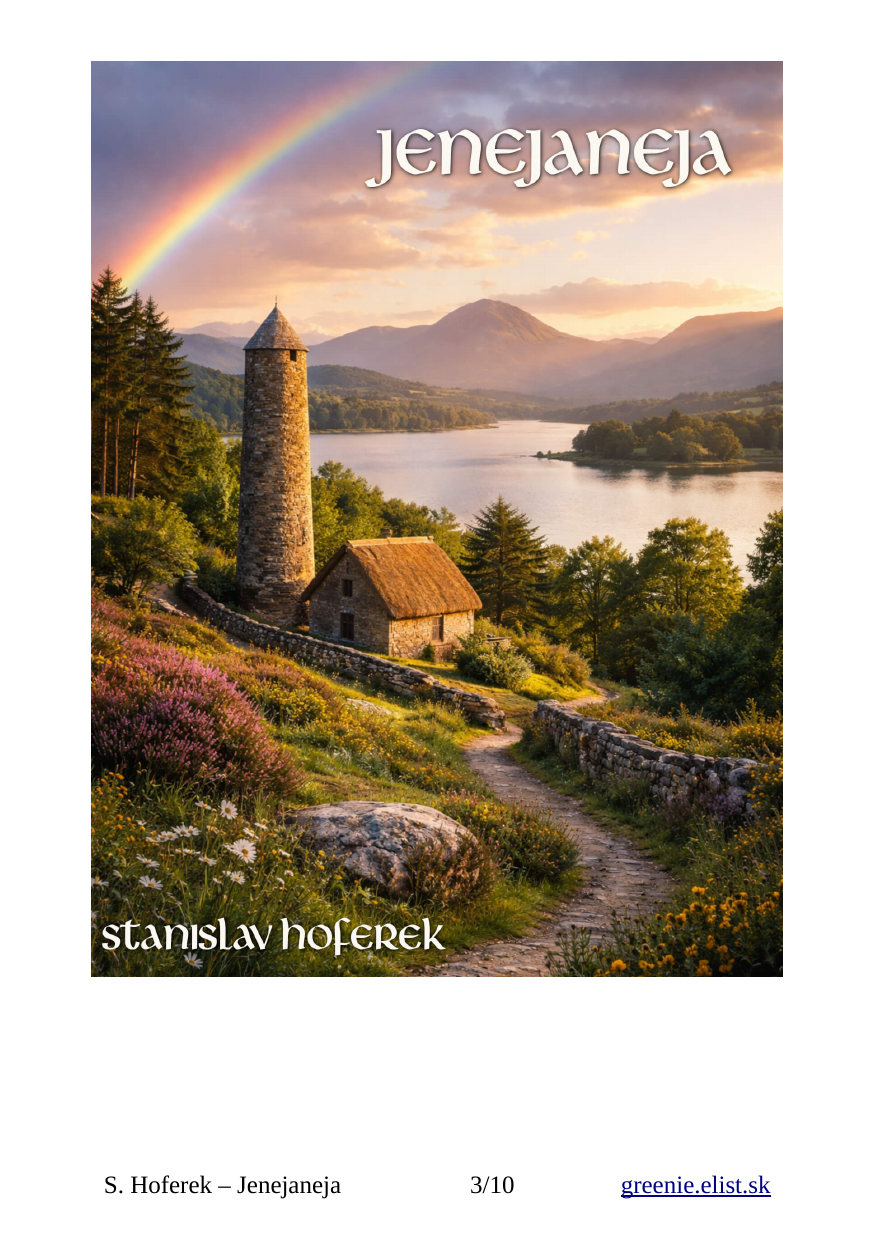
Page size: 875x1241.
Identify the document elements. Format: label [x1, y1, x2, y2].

picture [91, 61, 783, 977]
